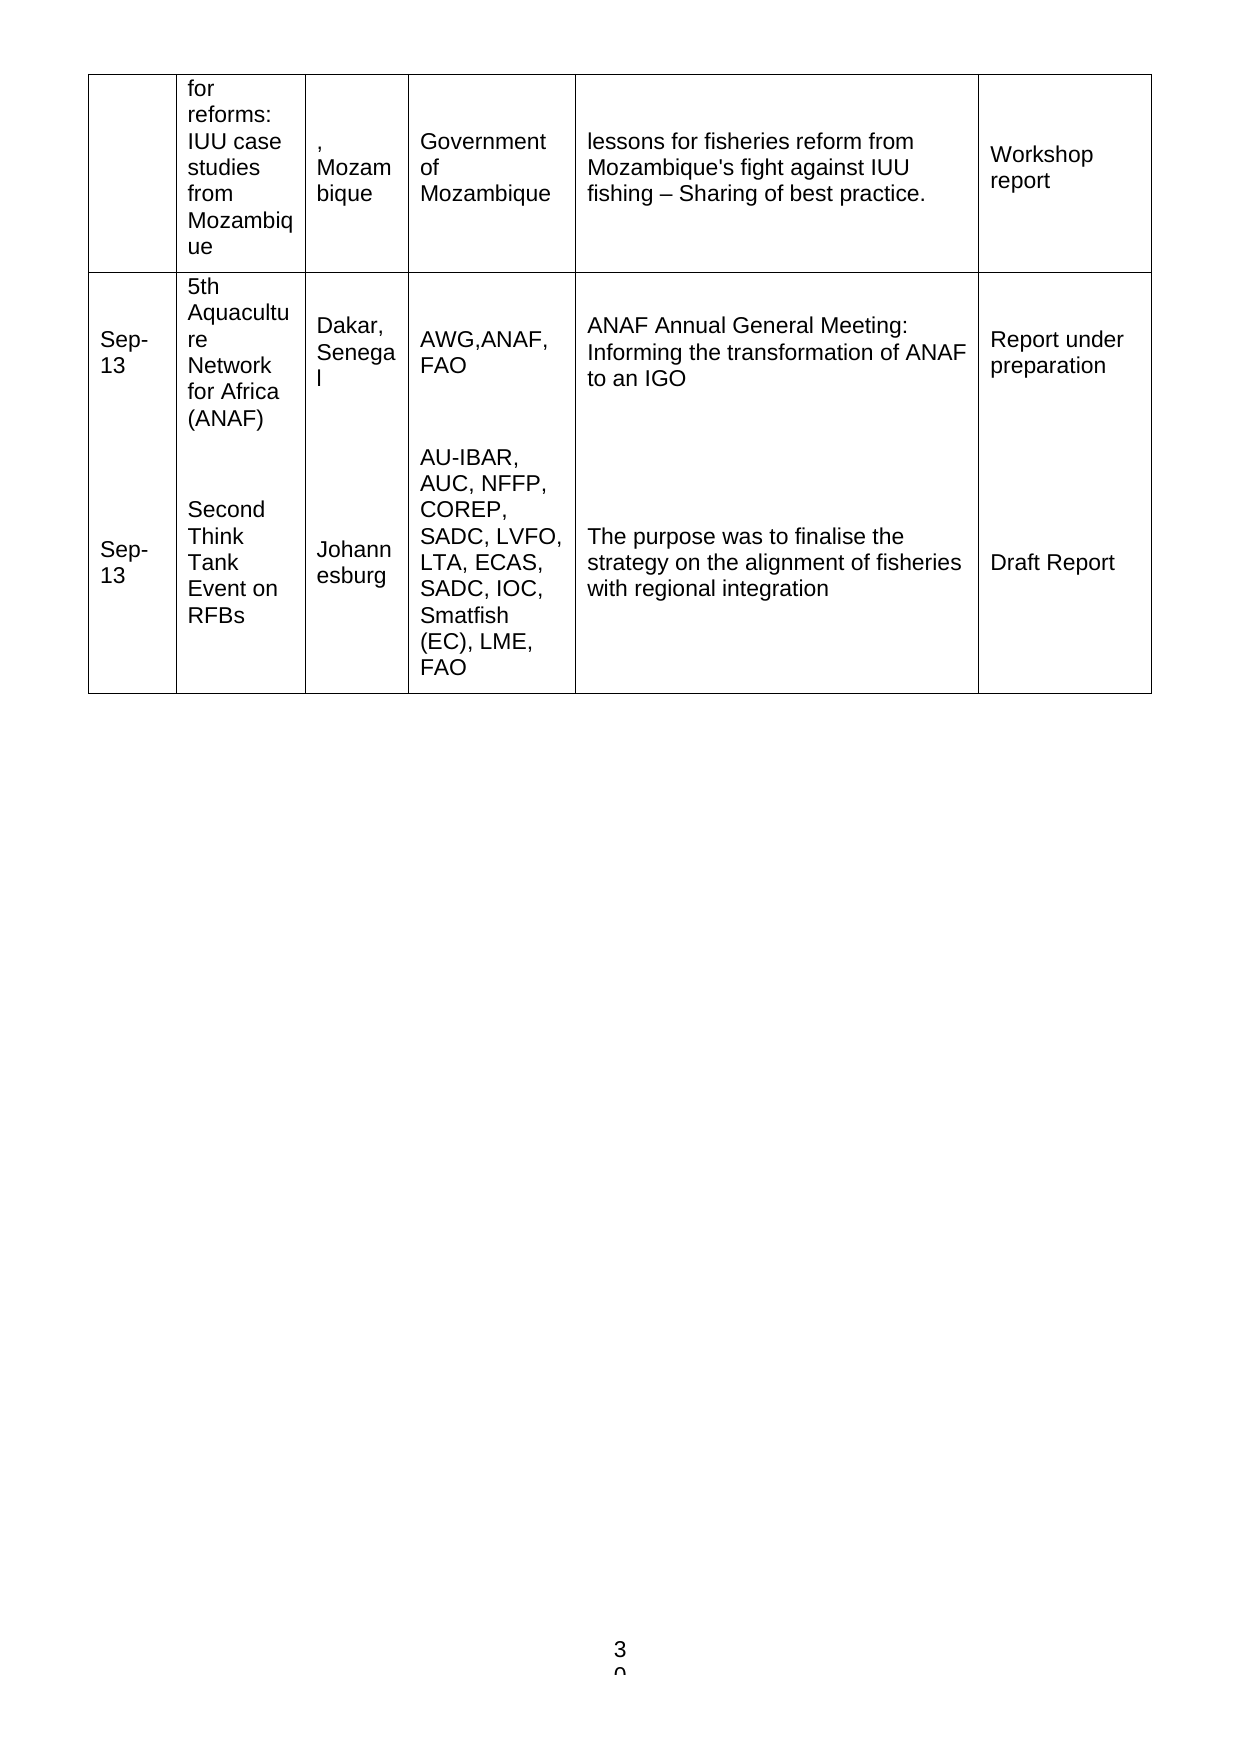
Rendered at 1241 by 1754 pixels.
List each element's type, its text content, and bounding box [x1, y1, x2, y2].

table_cell Report under preparation [979, 273, 1151, 443]
table_cell lessons for fisheries reform from Mozambique's fight against IUU fishing – Sharing of best practice. [576, 75, 978, 272]
table_cell Dakar, Senegal [306, 273, 408, 443]
table_cell Draft Report [979, 444, 1151, 693]
table_cell The purpose was to finalise the strategy on the alignment of fisheries with regional integration [576, 444, 978, 693]
table_cell [89, 75, 176, 272]
table_cell Sep-13 [89, 273, 176, 443]
table_cell AU-IBAR, AUC, NFFP, COREP, SADC, LVFO, LTA, ECAS, SADC, IOC, Smatfish (EC), LME, FAO [409, 444, 575, 693]
table_cell 5th Aquaculture Network for Africa (ANAF) [177, 273, 305, 443]
table_cell for reforms: IUU case studies from Mozambique [177, 75, 305, 272]
table_cell Second Think Tank Event on RFBs [177, 444, 305, 693]
table_cell Workshop report [979, 75, 1151, 272]
table_cell Johannesburg [306, 444, 408, 693]
table_cell ANAF Annual General Meeting: Informing the transformation of ANAF to an IGO [576, 273, 978, 443]
table_cell , Mozambique [306, 75, 408, 272]
table_cell Sep-13 [89, 444, 176, 693]
table_cell Government of Mozambique [409, 75, 575, 272]
table_cell AWG,ANAF, FAO [409, 273, 575, 443]
